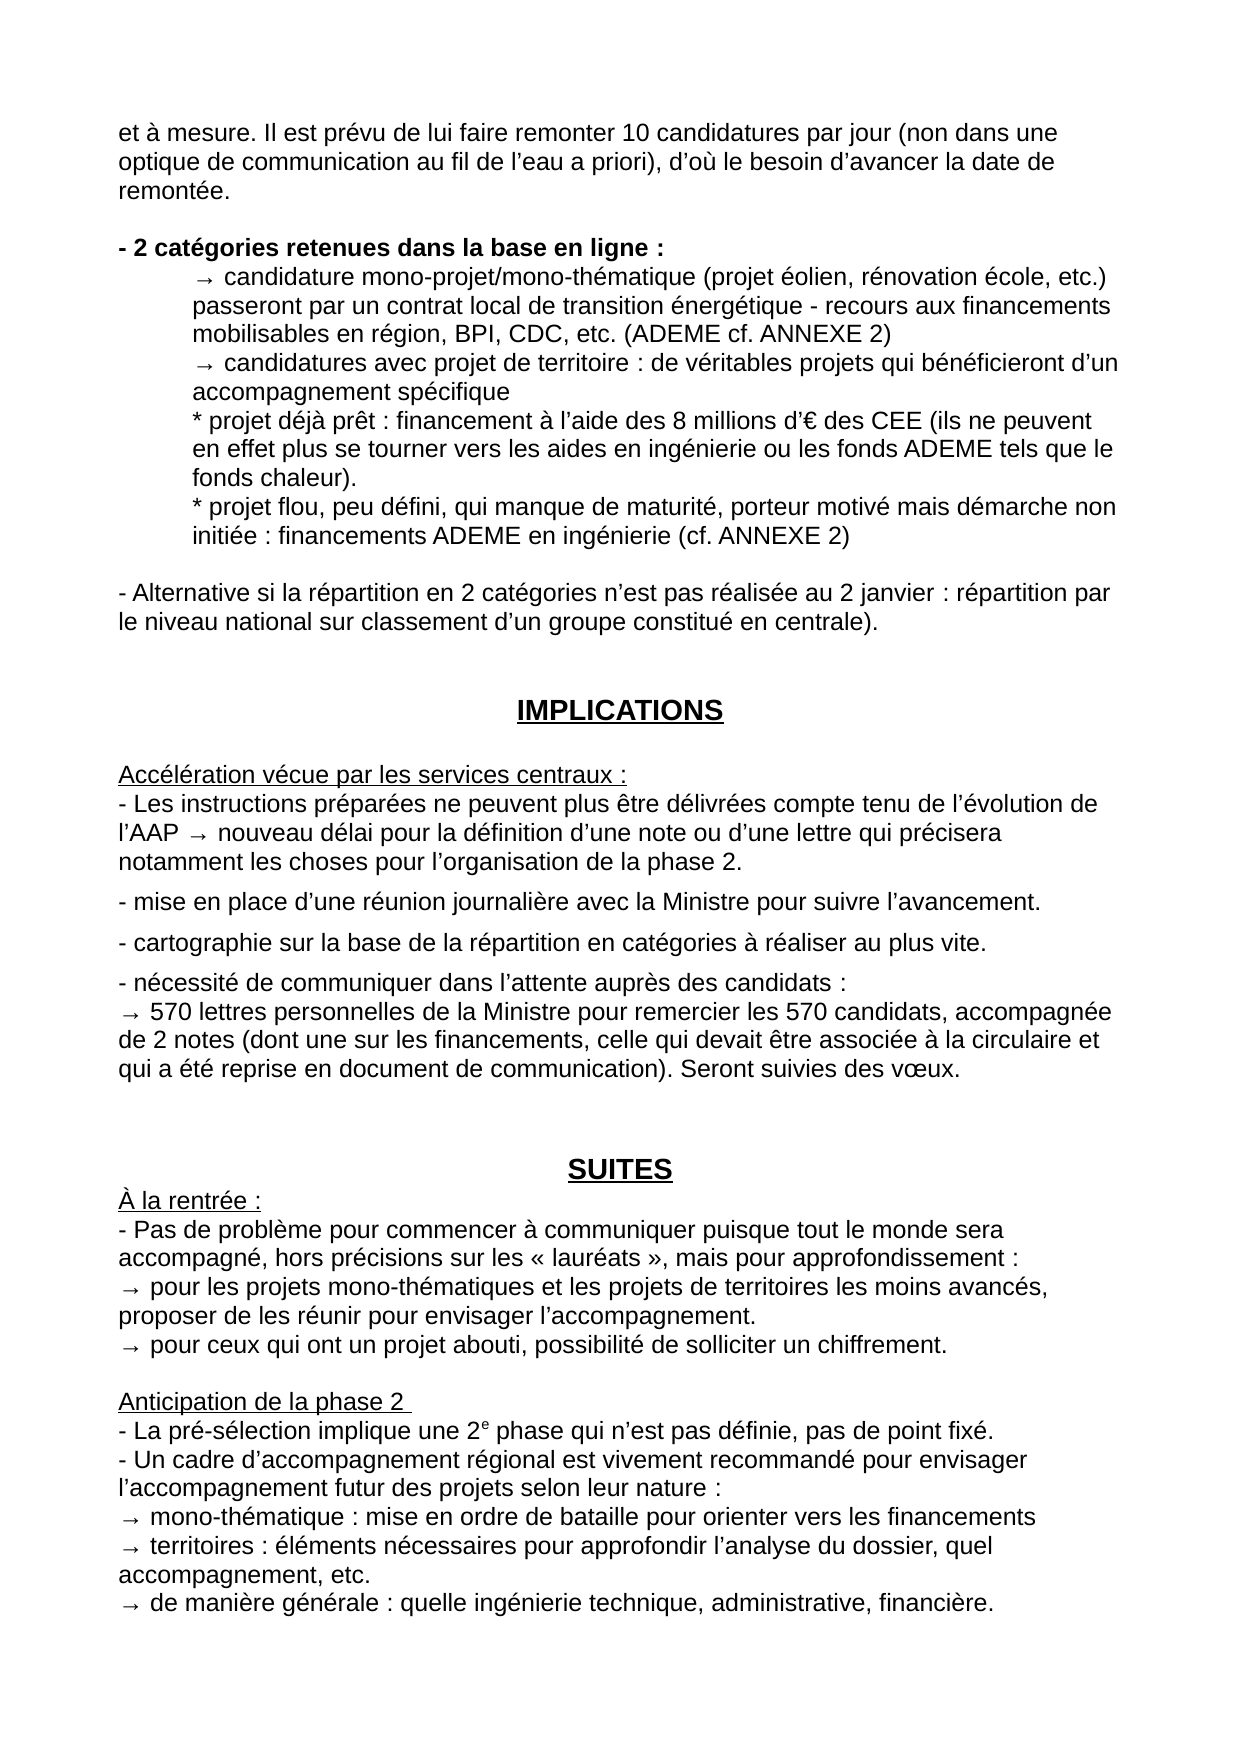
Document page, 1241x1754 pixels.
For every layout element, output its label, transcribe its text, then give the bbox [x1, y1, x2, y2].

text - nécessité de communiquer dans l’attente auprès des candidats : → 570 lettres personnelles de la Ministre pour remercier les 570 candidats, accompagnée de 2 notes (dont une sur les financements, celle qui devait être associée à la circulaire et qui a été reprise en document de communication). Seront suivies des vœux. [118, 968, 1122, 1083]
text → candidatures avec projet de territoire : de véritables projets qui bénéficieront d’un accompagnement spécifique [192, 348, 1122, 406]
text - mise en place d’une réunion journalière avec la Ministre pour suivre l’avancement. [118, 887, 1122, 916]
text → candidature mono-projet/mono-thématique (projet éolien, rénovation école, etc.) [192, 262, 1122, 291]
text * projet flou, peu défini, qui manque de maturité, porteur motivé mais démarche non initiée : financements ADEME en ingénierie (cf. ANNEXE 2) [192, 492, 1122, 549]
text → mono-thématique : mise en ordre de bataille pour orienter vers les financements [118, 1502, 1122, 1531]
text IMPLICATIONS [118, 693, 1122, 727]
text et à mesure. Il est prévu de lui faire remonter 10 candidatures par jour (non dans une optique de communication au fil de l’eau a priori), d’où le besoin d’avancer la date de remontée. [118, 118, 1122, 204]
text - Les instructions préparées ne peuvent plus être délivrées compte tenu de l’évolution de l’AAP → nouveau délai pour la définition d’une note ou d’une lettre qui précisera notamment les choses pour l’organisation de la phase 2. [118, 789, 1122, 875]
text - Pas de problème pour commencer à communiquer puisque tout le monde sera accompagné, hors précisions sur les « lauréats », mais pour approfondissement : [118, 1214, 1122, 1272]
text - cartographie sur la base de la répartition en catégories à réaliser au plus vite. [118, 927, 1122, 956]
text → de manière générale : quelle ingénierie technique, administrative, financière. [118, 1588, 1122, 1617]
text À la rentrée : [118, 1186, 1122, 1214]
text → pour les projets mono-thématiques et les projets de territoires les moins avancés, proposer de les réunir pour envisager l’accompagnement. [118, 1272, 1122, 1329]
text * projet déjà prêt : financement à l’aide des 8 millions d’€ des CEE (ils ne peuvent en effet plus se tourner vers les aides en ingénierie ou les fonds ADEME tels que le fonds chaleur). [192, 406, 1122, 492]
text - 2 catégories retenues dans la base en ligne : [118, 233, 1122, 262]
text - La pré-sélection implique une 2e phase qui n’est pas définie, pas de point fixé. [118, 1416, 1122, 1444]
text - Un cadre d’accompagnement régional est vivement recommandé pour envisager l’accompagnement futur des projets selon leur nature : [118, 1444, 1122, 1502]
text → pour ceux qui ont un projet abouti, possibilité de solliciter un chiffrement. [118, 1329, 1122, 1358]
text → territoires : éléments nécessaires pour approfondir l’analyse du dossier, quel accompagnement, etc. [118, 1531, 1122, 1588]
text Accélération vécue par les services centraux : [118, 760, 1122, 789]
text - Alternative si la répartition en 2 catégories n’est pas réalisée au 2 janvier : répartition par le niveau national sur classement d’un groupe constitué en centrale). [118, 578, 1122, 636]
text Anticipation de la phase 2 [118, 1387, 1122, 1416]
text SUITES [118, 1152, 1122, 1186]
text passeront par un contrat local de transition énergétique - recours aux financements mobilisables en région, BPI, CDC, etc. (ADEME cf. ANNEXE 2) [192, 291, 1122, 348]
